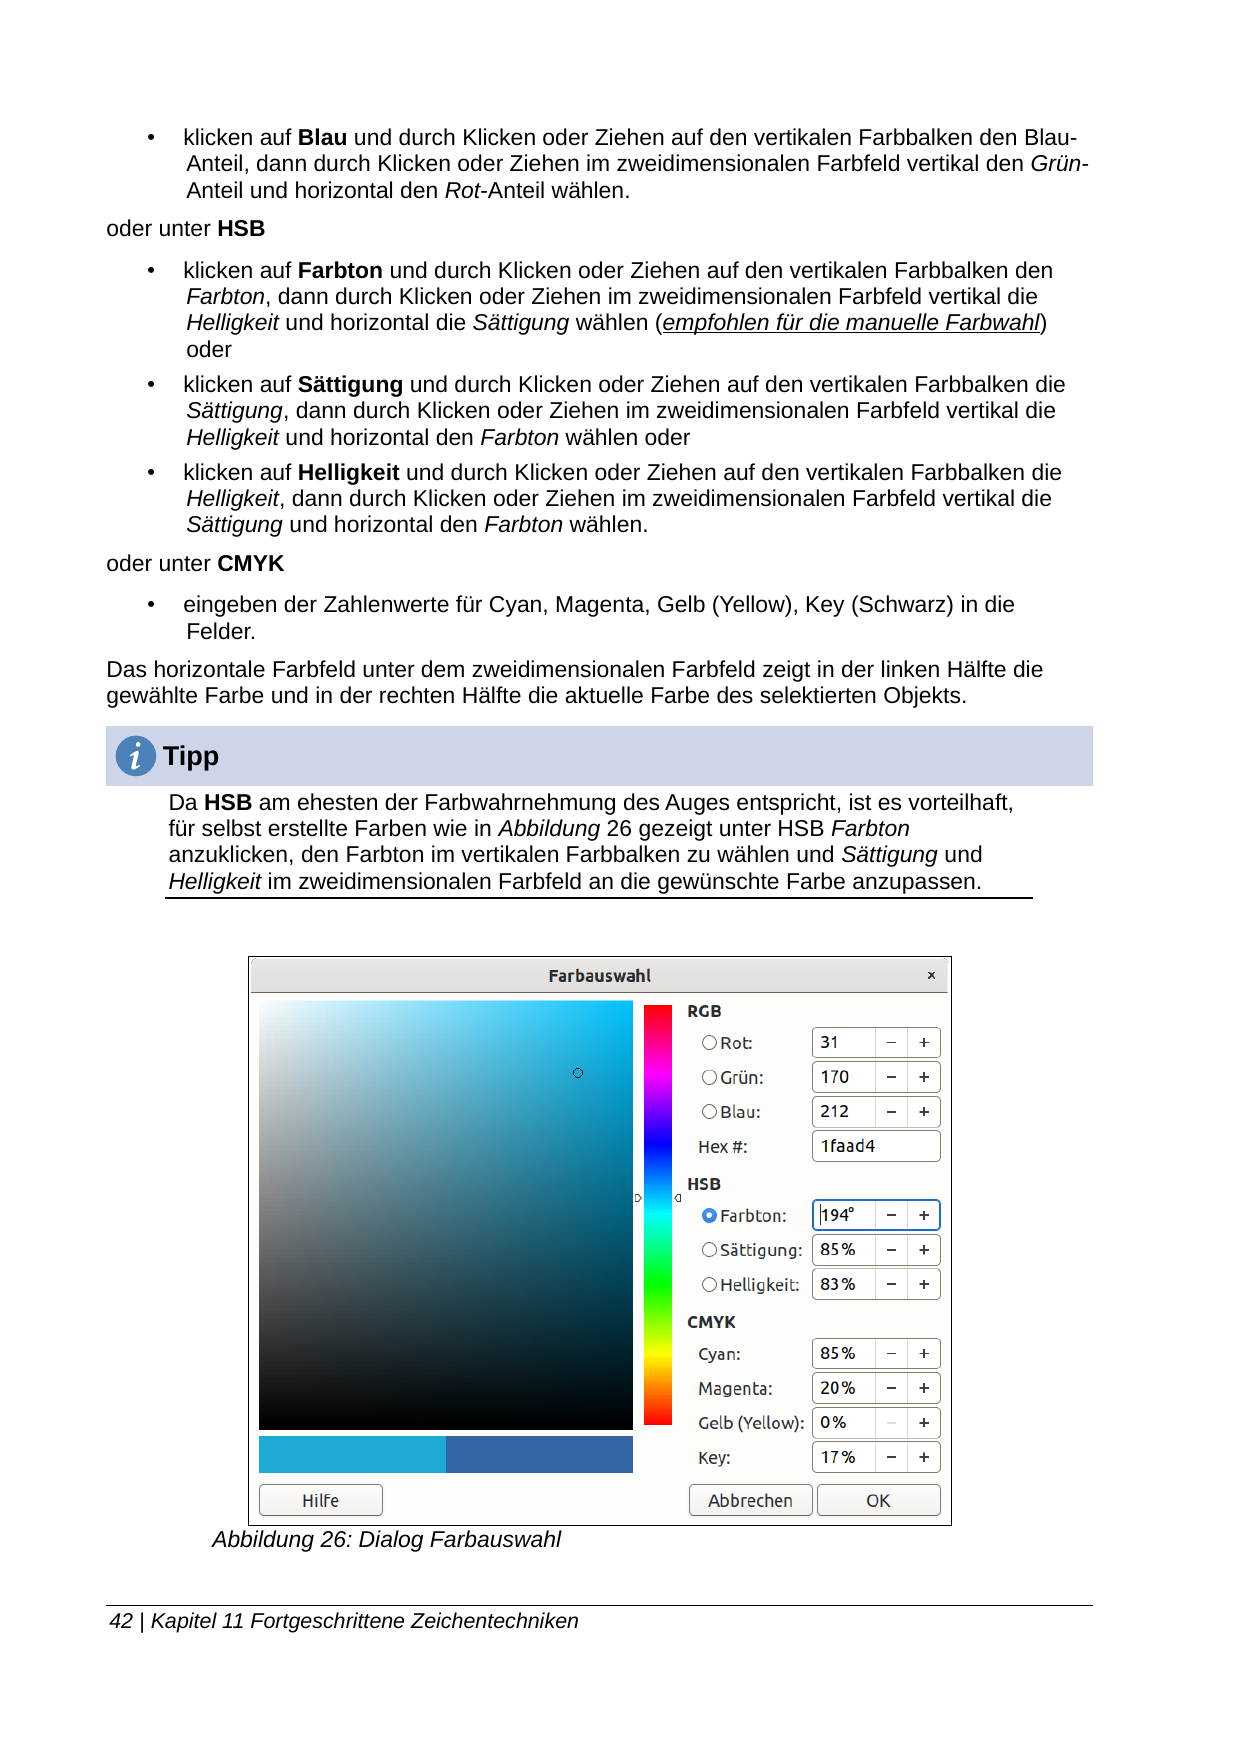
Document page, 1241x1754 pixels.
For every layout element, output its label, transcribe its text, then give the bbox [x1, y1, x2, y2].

subtitle Tipp [106, 726, 1093, 786]
text Da HSB am ehesten der Farbwahrnehmung des Auges entspricht, ist es vorteilhaft, für selbst erstellte Farben wie in Abbildung 26 gezeigt unter HSB Farbton anzuklicken, den Farbton im vertikalen Farbbalken zu wählen und Sättigung und Helligkeit im zweidimensionalen Farbfeld an die gewünschte Farbe anzupassen. [165, 786, 1033, 897]
list klicken auf Sättigung und durch Klicken oder Ziehen auf den vertikalen Farbbalken die Sättigung, dann durch Klicken oder Ziehen im zweidimensionalen Farbfeld vertikal die Helligkeit und horizontal den Farbton wählen oder [144, 368, 1093, 450]
list eingeben der Zahlenwerte für Cyan, Magenta, Gelb (Yellow), Key (Schwarz) in die Felder. [144, 588, 1093, 647]
text Abbildung 26: Dialog Farbauswahl [212, 996, 987, 1552]
list klicken auf Blau und durch Klicken oder Ziehen auf den vertikalen Farbbalken den Blau-Anteil, dann durch Klicken oder Ziehen im zweidimensionalen Farbfeld vertikal den Grün-Anteil und horizontal den Rot-Anteil wählen. [144, 121, 1093, 206]
text oder unter CMYK [106, 549, 1093, 576]
picture [251, 958, 948, 1523]
list klicken auf Farbton und durch Klicken oder Ziehen auf den vertikalen Farbbalken den Farbton, dann durch Klicken oder Ziehen im zweidimensionalen Farbfeld vertikal die Helligkeit und horizontal die Sättigung wählen (empfohlen für die manuelle Farbwahl) oder [144, 254, 1093, 362]
text oder unter HSB [106, 215, 1093, 241]
list klicken auf Helligkeit und durch Klicken oder Ziehen auf den vertikalen Farbbalken die Helligkeit, dann durch Klicken oder Ziehen im zweidimensionalen Farbfeld vertikal die Sättigung und horizontal den Farbton wählen. [144, 456, 1093, 541]
text Das horizontale Farbfeld unter dem zweidimensionalen Farbfeld zeigt in der linken Hälfte die gewählte Farbe und in der rechten Hälfte die aktuelle Farbe des selektierten Objekts. [106, 656, 1093, 708]
